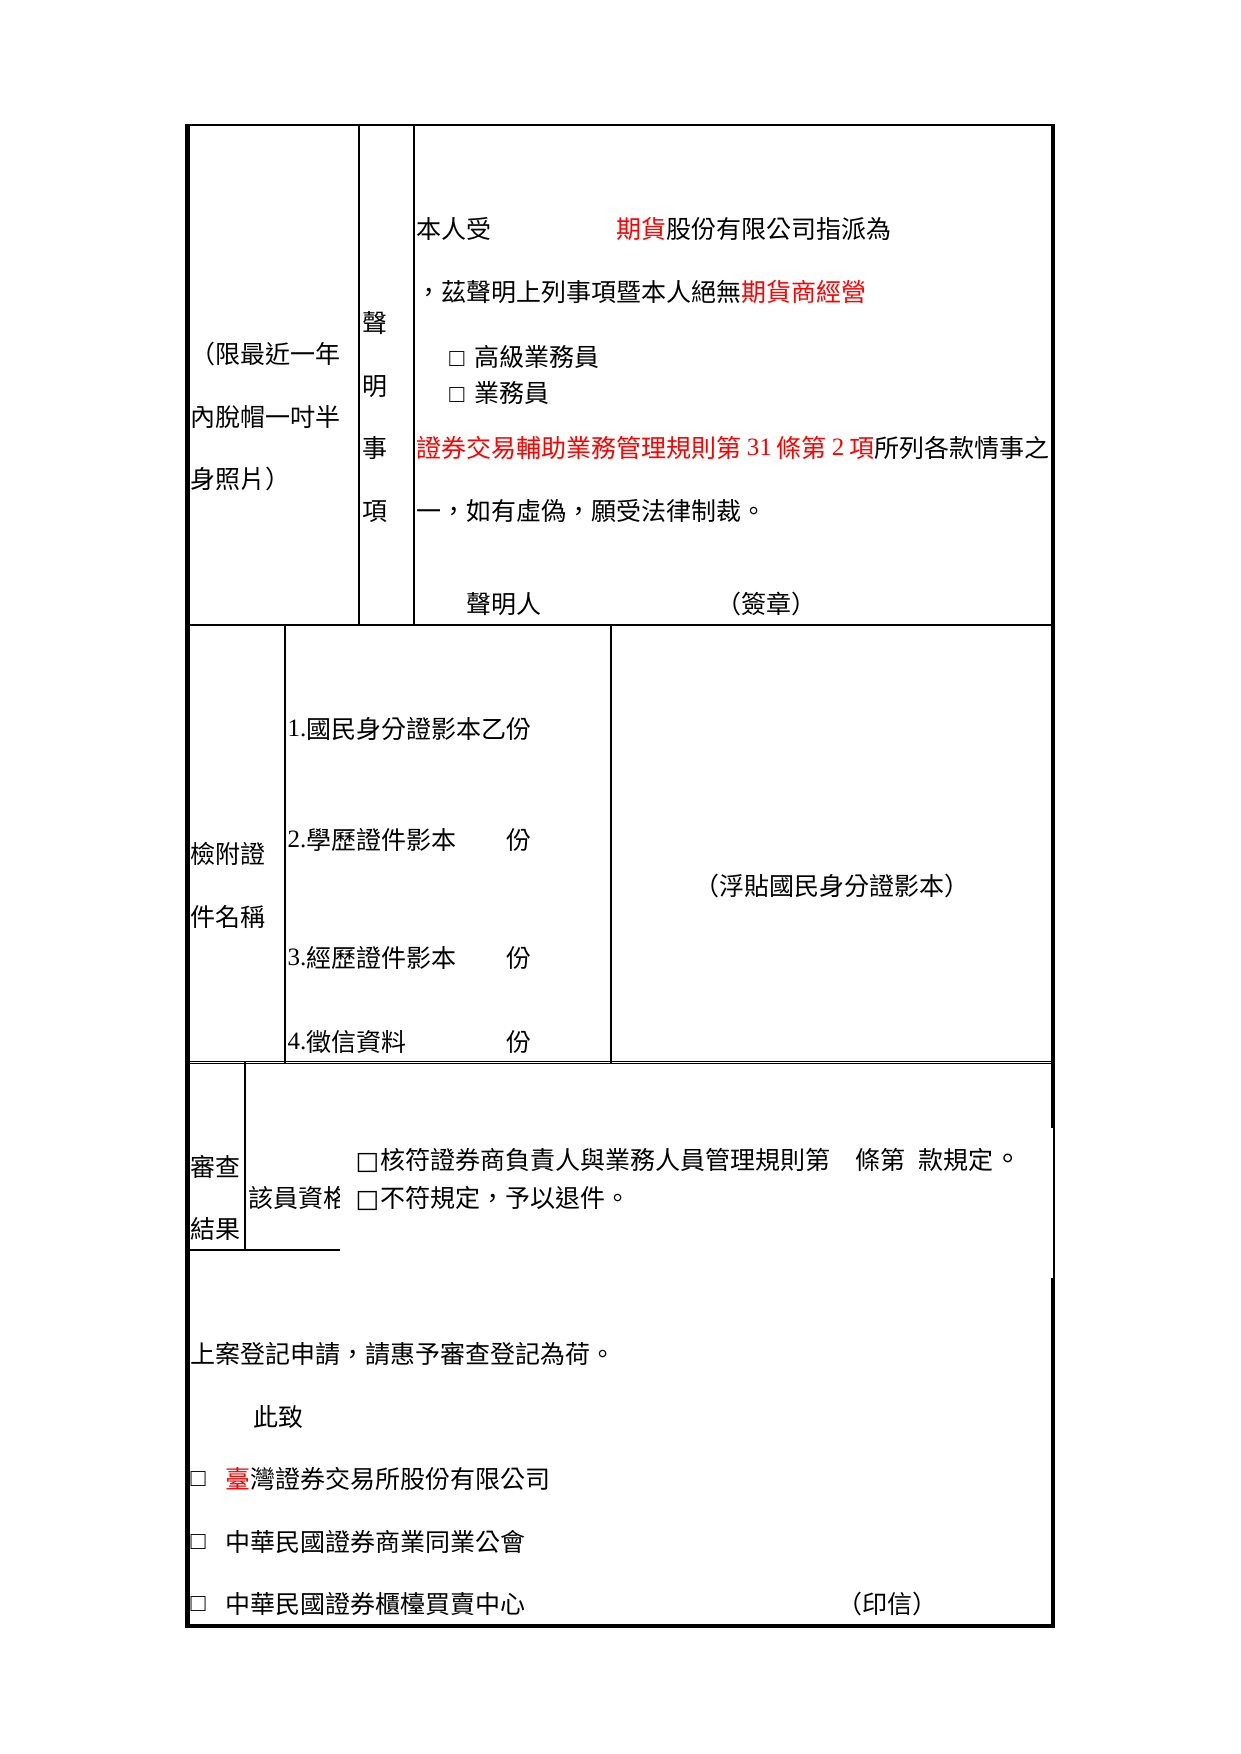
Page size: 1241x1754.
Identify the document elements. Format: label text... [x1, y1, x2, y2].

table_cell 1.國民身分證影本乙份 2.學歷證件影本 份 3.經歷證件影本 份 4.徵信資料 份 [286, 626, 610, 1061]
table_cell 檢附證件名稱 [190, 626, 284, 1061]
table_cell 本人受 期貨股份有限公司指派為 ，茲聲明上列事項暨本人絕無期貨商經營 證券交易輔助業務管理規則第31條第2項所列各款情事之一，如有虛偽，願受法律制裁。 聲明人 （簽章） [415, 126, 1051, 624]
table_cell 聲明事項 [360, 126, 413, 624]
table_cell 上案登記申請，請惠予審查登記為荷。 此致 臺灣證券交易所股份有限公司 中華民國證券商業同業公會 中華民國證券櫃檯買賣中心 （印信） [190, 1251, 1051, 1624]
table_cell （限最近一年內脫帽一吋半身照片） [434, 330, 622, 424]
table_cell 該員資格 [246, 1064, 1051, 1249]
table_cell 審查結果 [190, 1064, 244, 1249]
table_cell （浮貼國民身分證影本） [612, 626, 1051, 1061]
table_cell 審查結果 [340, 1128, 1053, 1278]
table_cell （限最近一年內脫帽一吋半身照片） [190, 126, 358, 624]
